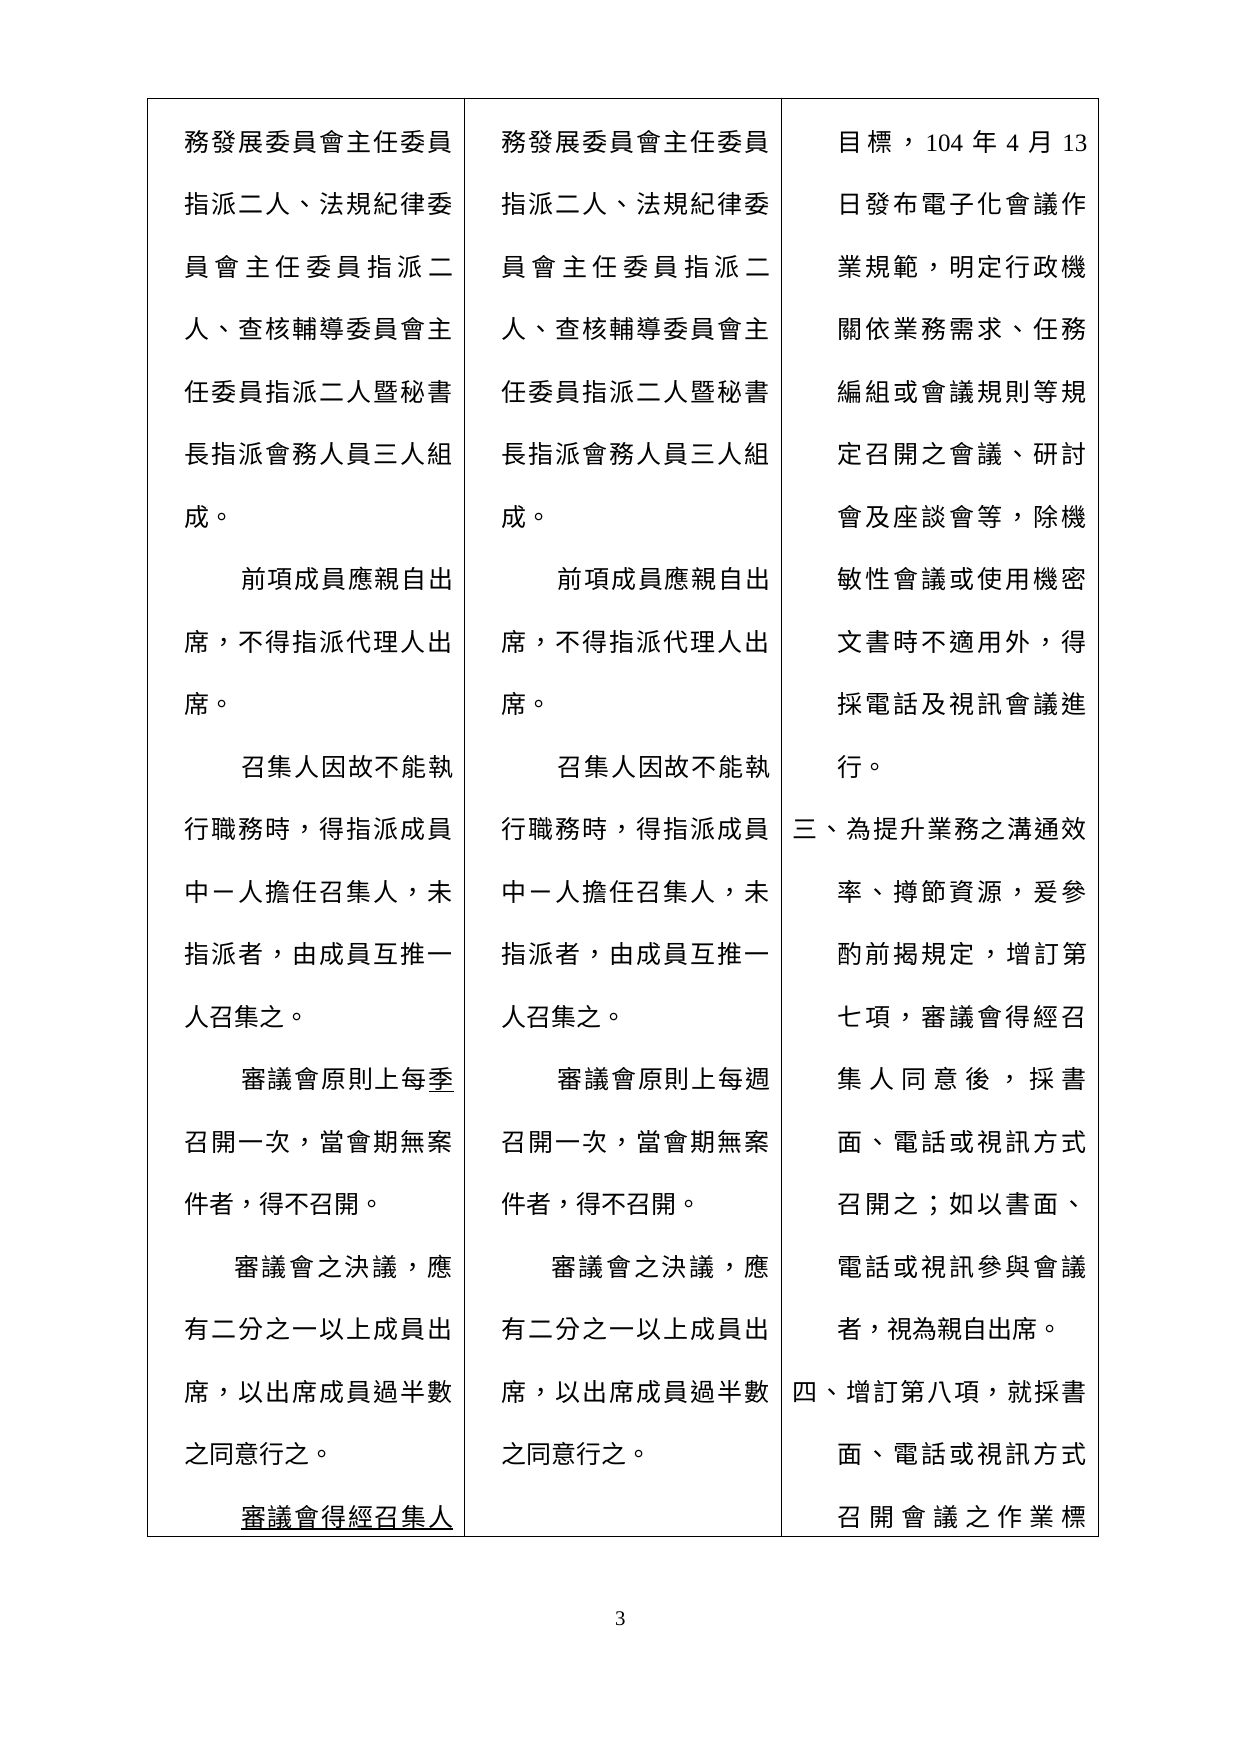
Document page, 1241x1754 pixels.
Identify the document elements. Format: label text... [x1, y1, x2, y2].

table_cell 務發展委員會主任委員指派二人、法規紀律委員會主任委員指派二人、查核輔導委員會主任委員指派二人暨秘書長指派會務人員三人組成。 前項成員應親自出席，不得指派代理人出席。 召集人因故不能執行職務時，得指派成員中ㄧ人擔任召集人，未指派者，由成員互推一人召集之。 審議會原則上每週召開一次，當會期無案件者，得不召開。 審議會之決議，應有二分之一以上成員出席，以出席成員過半數之同意行之。 [465, 99, 781, 1536]
table_cell 務發展委員會主任委員指派二人、法規紀律委員會主任委員指派二人、查核輔導委員會主任委員指派二人暨秘書長指派會務人員三人組成。 前項成員應親自出席，不得指派代理人出席。 召集人因故不能執行職務時，得指派成員中ㄧ人擔任召集人，未指派者，由成員互推一人召集之。 審議會原則上每季召開一次，當會期無案件者，得不召開。 審議會之決議，應有二分之一以上成員出席，以出席成員過半數之同意行之。 審議會得經召集人 [148, 99, 464, 1536]
table_cell 目標，104年4月13日發布電子化會議作業規範，明定行政機關依業務需求、任務編組或會議規則等規定召開之會議、研討會及座談會等，除機敏性會議或使用機密文書時不適用外，得採電話及視訊會議進行。 三、為提升業務之溝通效率、撙節資源，爰參酌前揭規定，增訂第七項，審議會得經召集人同意後，採書面、電話或視訊方式召開之；如以書面、電話或視訊參與會議者，視為親自出席。 四、增訂第八項，就採書面、電話或視訊方式召開會議之作業標 [782, 99, 1098, 1536]
